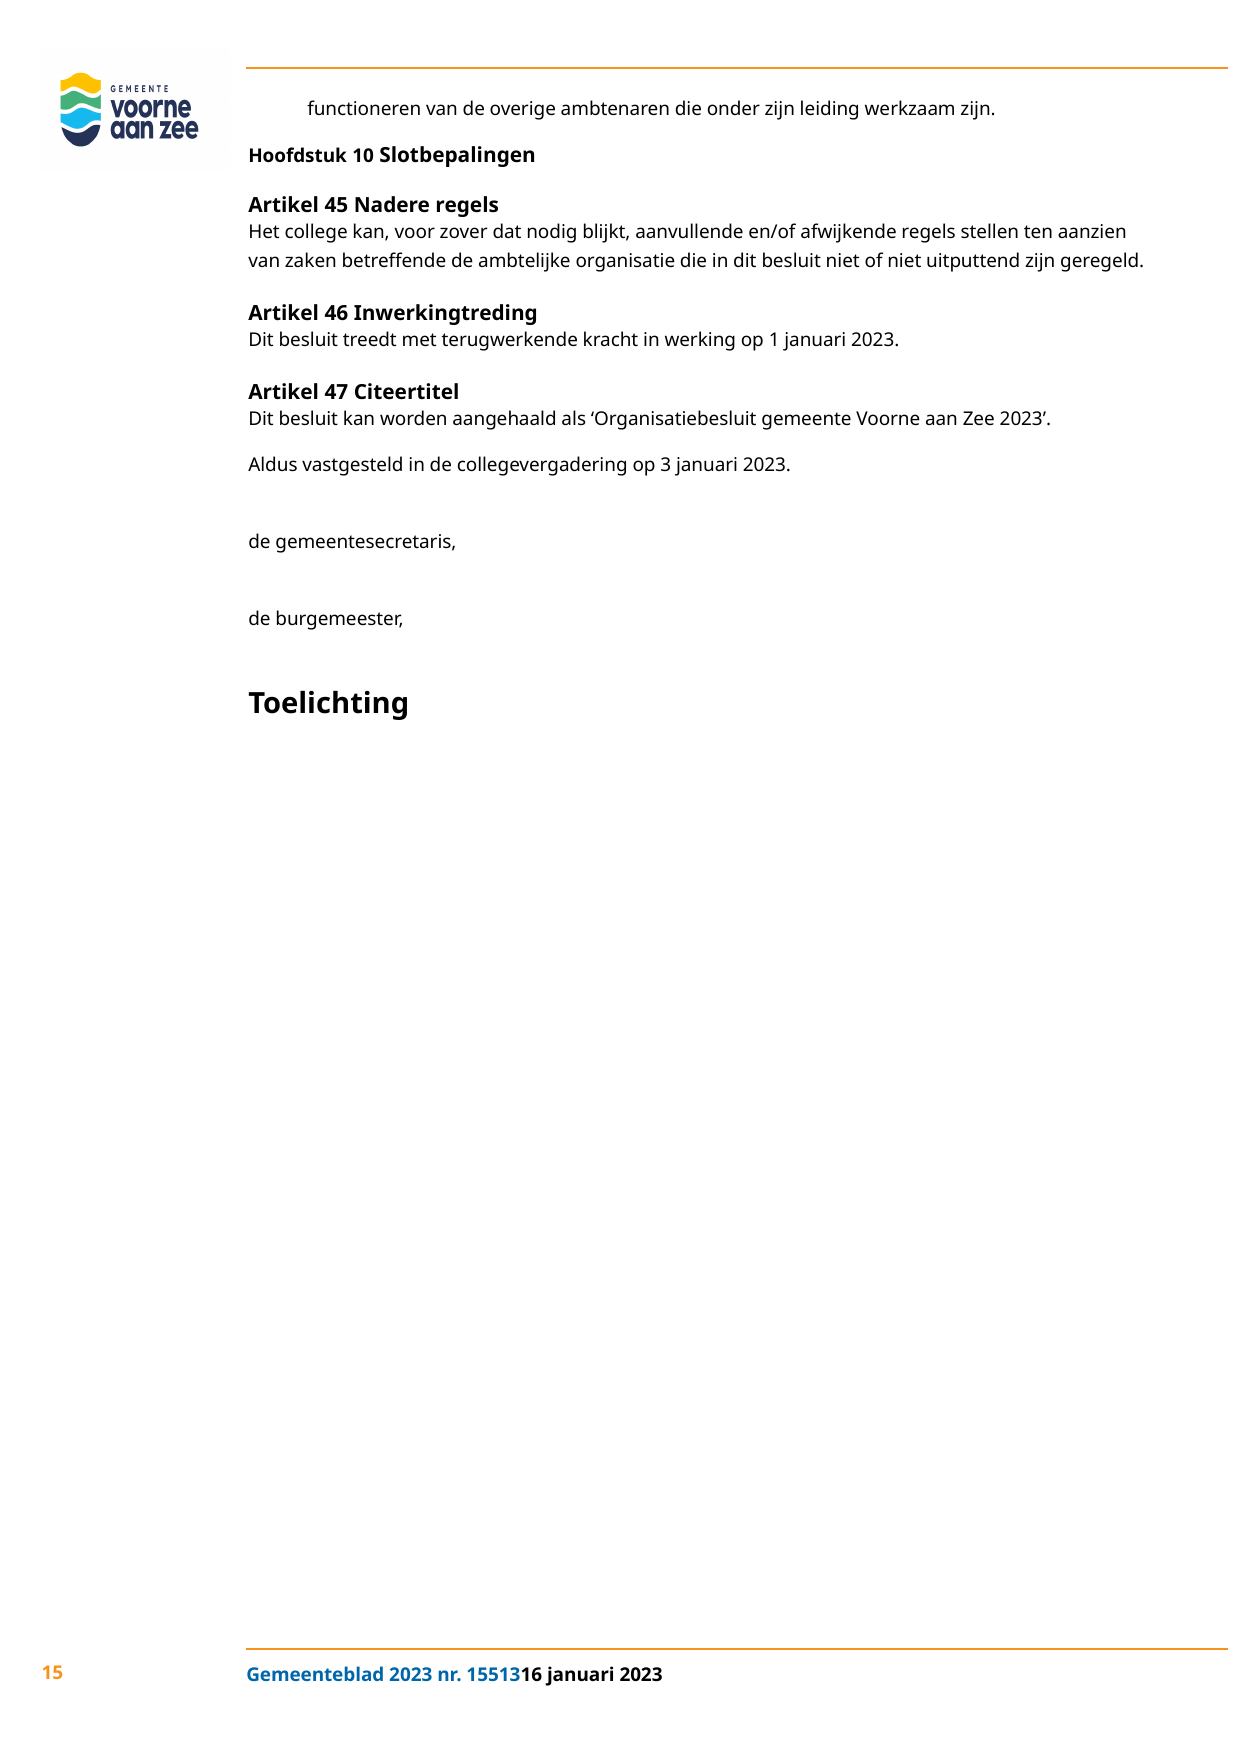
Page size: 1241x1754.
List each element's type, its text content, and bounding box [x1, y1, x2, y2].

text Het college kan, voor zover dat nodig blijkt, aanvullende en/of afwijkende regels stellen ten aanzien van zaken betreffende de ambtelijke organisatie die in dit besluit niet of niet uitputtend zijn geregeld. [248, 218, 1152, 273]
text Artikel 46 Inwerkingtreding [248, 298, 1152, 327]
text de gemeentesecretaris, [248, 528, 1152, 554]
text Aldus vastgesteld in de collegevergadering op 3 januari 2023. [248, 451, 1152, 477]
picture [41, 47, 231, 172]
text Toelichting [248, 683, 1152, 722]
text Dit besluit kan worden aangehaald als ‘Organisatiebesluit gemeente Voorne aan Zee 2023’. [248, 405, 1152, 431]
text de burgemeester, [248, 605, 1152, 631]
list functioneren van de overige ambtenaren die onder zijn leiding werkzaam zijn. [248, 95, 1152, 121]
text Artikel 47 Citeertitel [248, 377, 1152, 405]
text Dit besluit treedt met terugwerkende kracht in werking op 1 januari 2023. [248, 327, 1152, 352]
text Artikel 45 Nadere regels [248, 190, 1152, 218]
text Hoofdstuk 10 Slotbepalingen [248, 140, 1152, 169]
